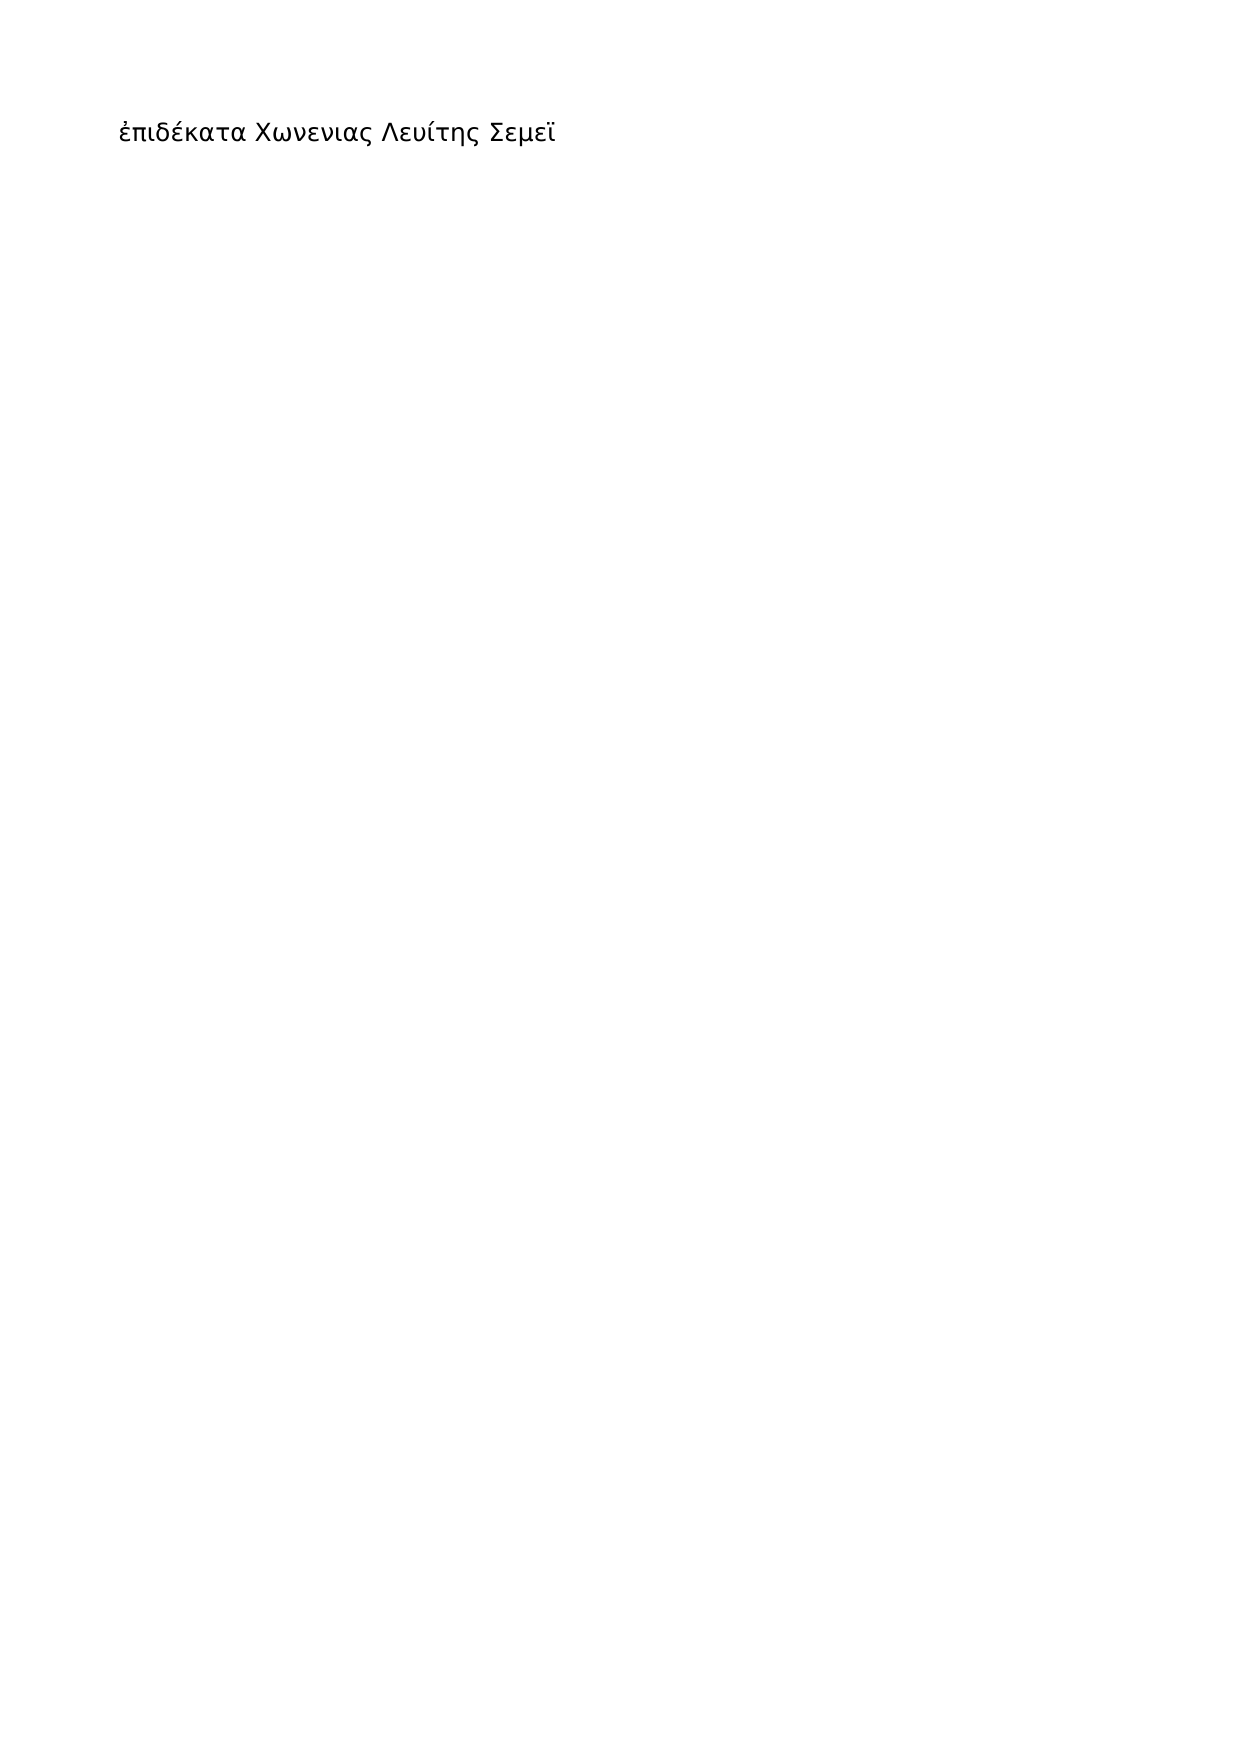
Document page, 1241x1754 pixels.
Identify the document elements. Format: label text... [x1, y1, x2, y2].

text ἐπιδέκατα Χωνενιας Λευίτης Σεμεϊ [118, 118, 1122, 147]
